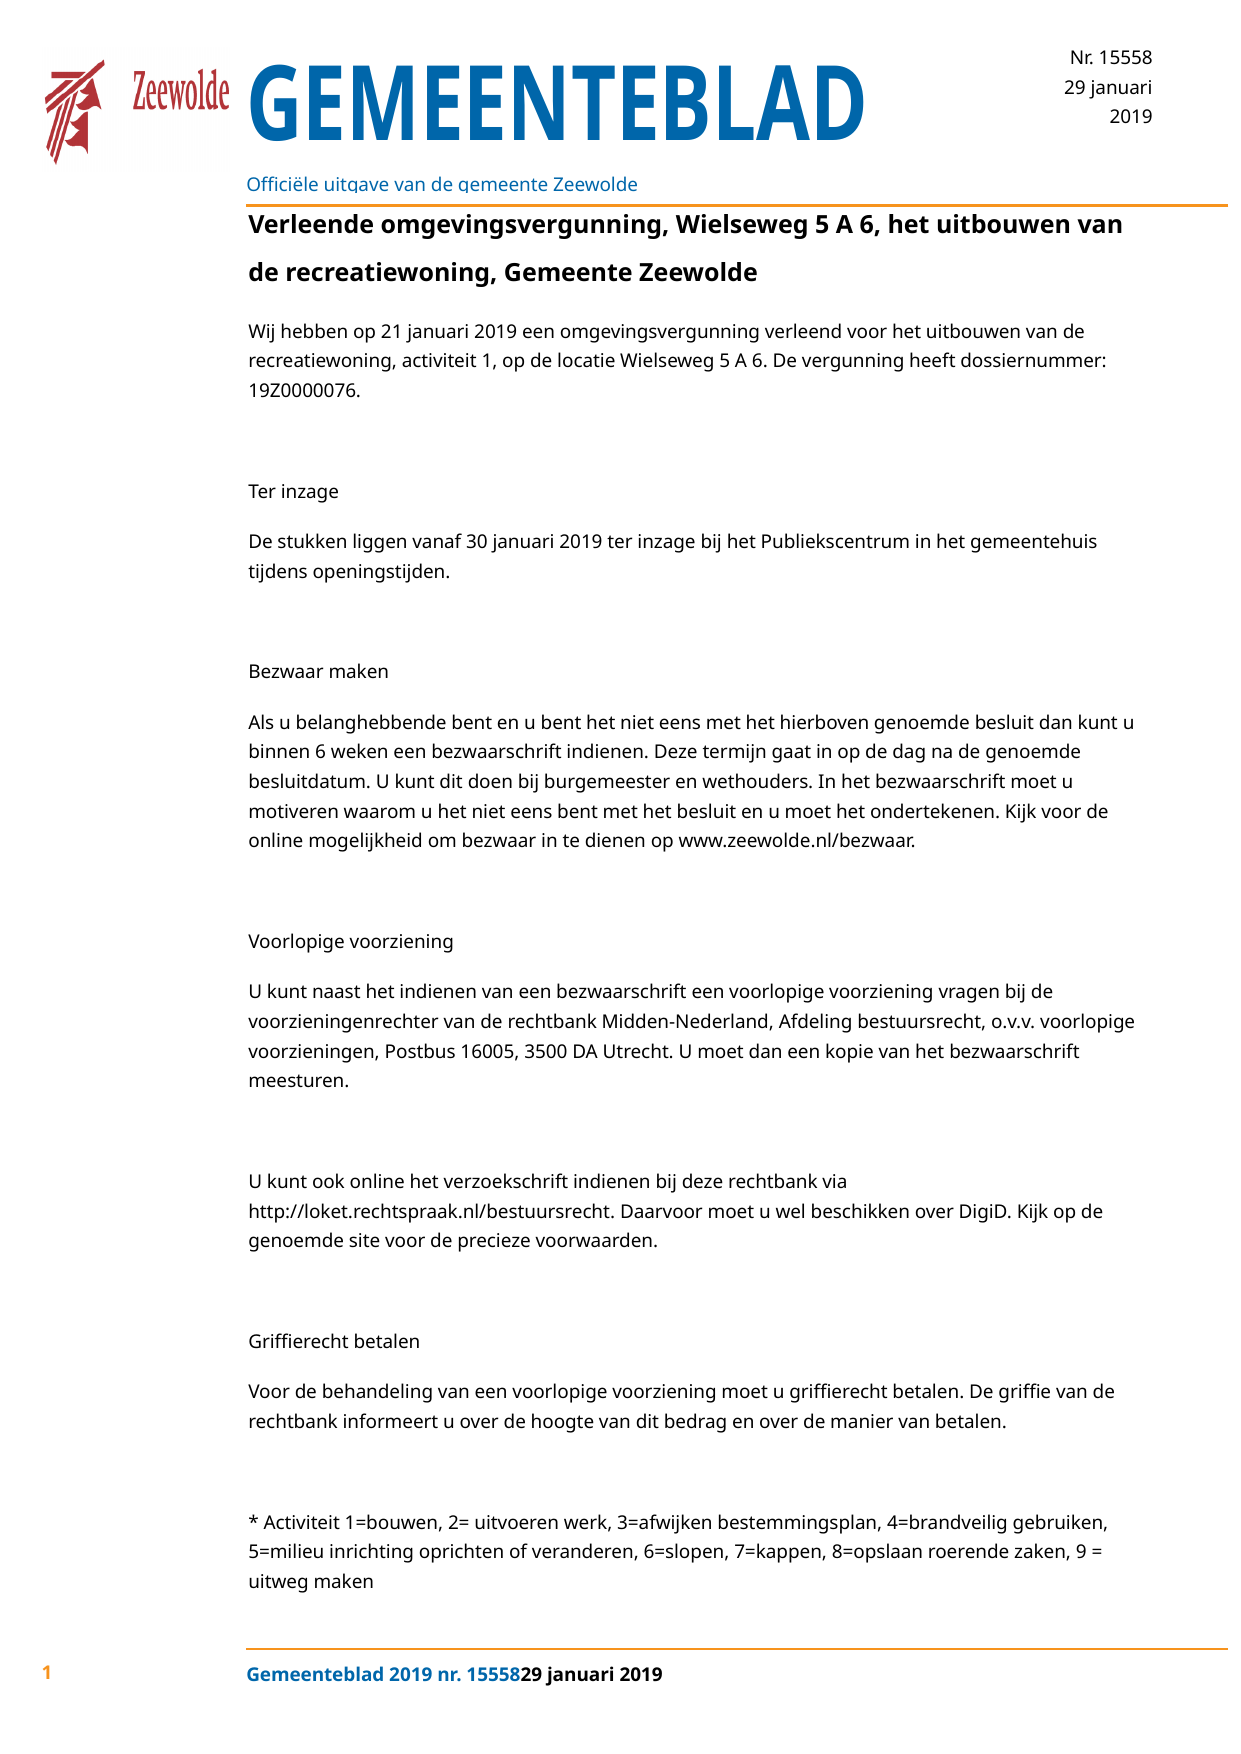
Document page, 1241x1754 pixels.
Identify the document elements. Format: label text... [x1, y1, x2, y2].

text Voor de behandeling van een voorlopige voorziening moet u griffierecht betalen. De griffie van de rechtbank informeert u over de hoogte van dit bedrag en over de manier van betalen. [248, 1379, 1152, 1434]
text Bezwaar maken [248, 659, 1152, 684]
text Als u belanghebbende bent en u bent het niet eens met het hierboven genoemde besluit dan kunt u binnen 6 weken een bezwaarschrift indienen. Deze termijn gaat in op de dag na de genoemde besluitdatum. U kunt dit doen bij burgemeester en wethouders. In het bezwaarschrift moet u motiveren waarom u het niet eens bent met het besluit en u moet het ondertekenen. Kijk voor de online mogelijkheid om bezwaar in te dienen op www.zeewolde.nl/bezwaar. [248, 709, 1152, 853]
text * Activiteit 1=bouwen, 2= uitvoeren werk, 3=afwijken bestemmingsplan, 4=brandveilig gebruiken, 5=milieu inrichting oprichten of veranderen, 6=slopen, 7=kappen, 8=opslaan roerende zaken, 9 = uitweg maken [248, 1509, 1152, 1594]
text Voorlopige voorziening [248, 928, 1152, 954]
picture [41, 47, 231, 172]
text Wij hebben op 21 januari 2019 een omgevingsvergunning verleend voor het uitbouwen van de recreatiewoning, activiteit 1, op de locatie Wielseweg 5 A 6. De vergunning heeft dossiernummer: 19Z0000076. [248, 318, 1152, 403]
text Ter inzage [248, 478, 1152, 504]
text Griffierecht betalen [248, 1328, 1152, 1354]
text De stukken liggen vanaf 30 januari 2019 ter inzage bij het Publiekscentrum in het gemeentehuis tijdens openingstijden. [248, 528, 1152, 584]
text U kunt naast het indienen van een bezwaarschrift een voorlopige voorziening vragen bij de voorzieningenrechter van de rechtbank Midden-Nederland, Afdeling bestuursrecht, o.v.v. voorlopige voorzieningen, Postbus 16005, 3500 DA Utrecht. U moet dan een kopie van het bezwaarschrift meesturen. [248, 979, 1152, 1093]
text U kunt ook online het verzoekschrift indienen bij deze rechtbank via http://loket.rechtspraak.nl/bestuursrecht. Daarvoor moet u wel beschikken over DigiD. Kijk op de genoemde site voor de precieze voorwaarden. [248, 1168, 1152, 1253]
text Verleende omgevingsvergunning, Wielseweg 5 A 6, het uitbouwen van de recreatiewoning, Gemeente Zeewolde [248, 207, 1152, 288]
